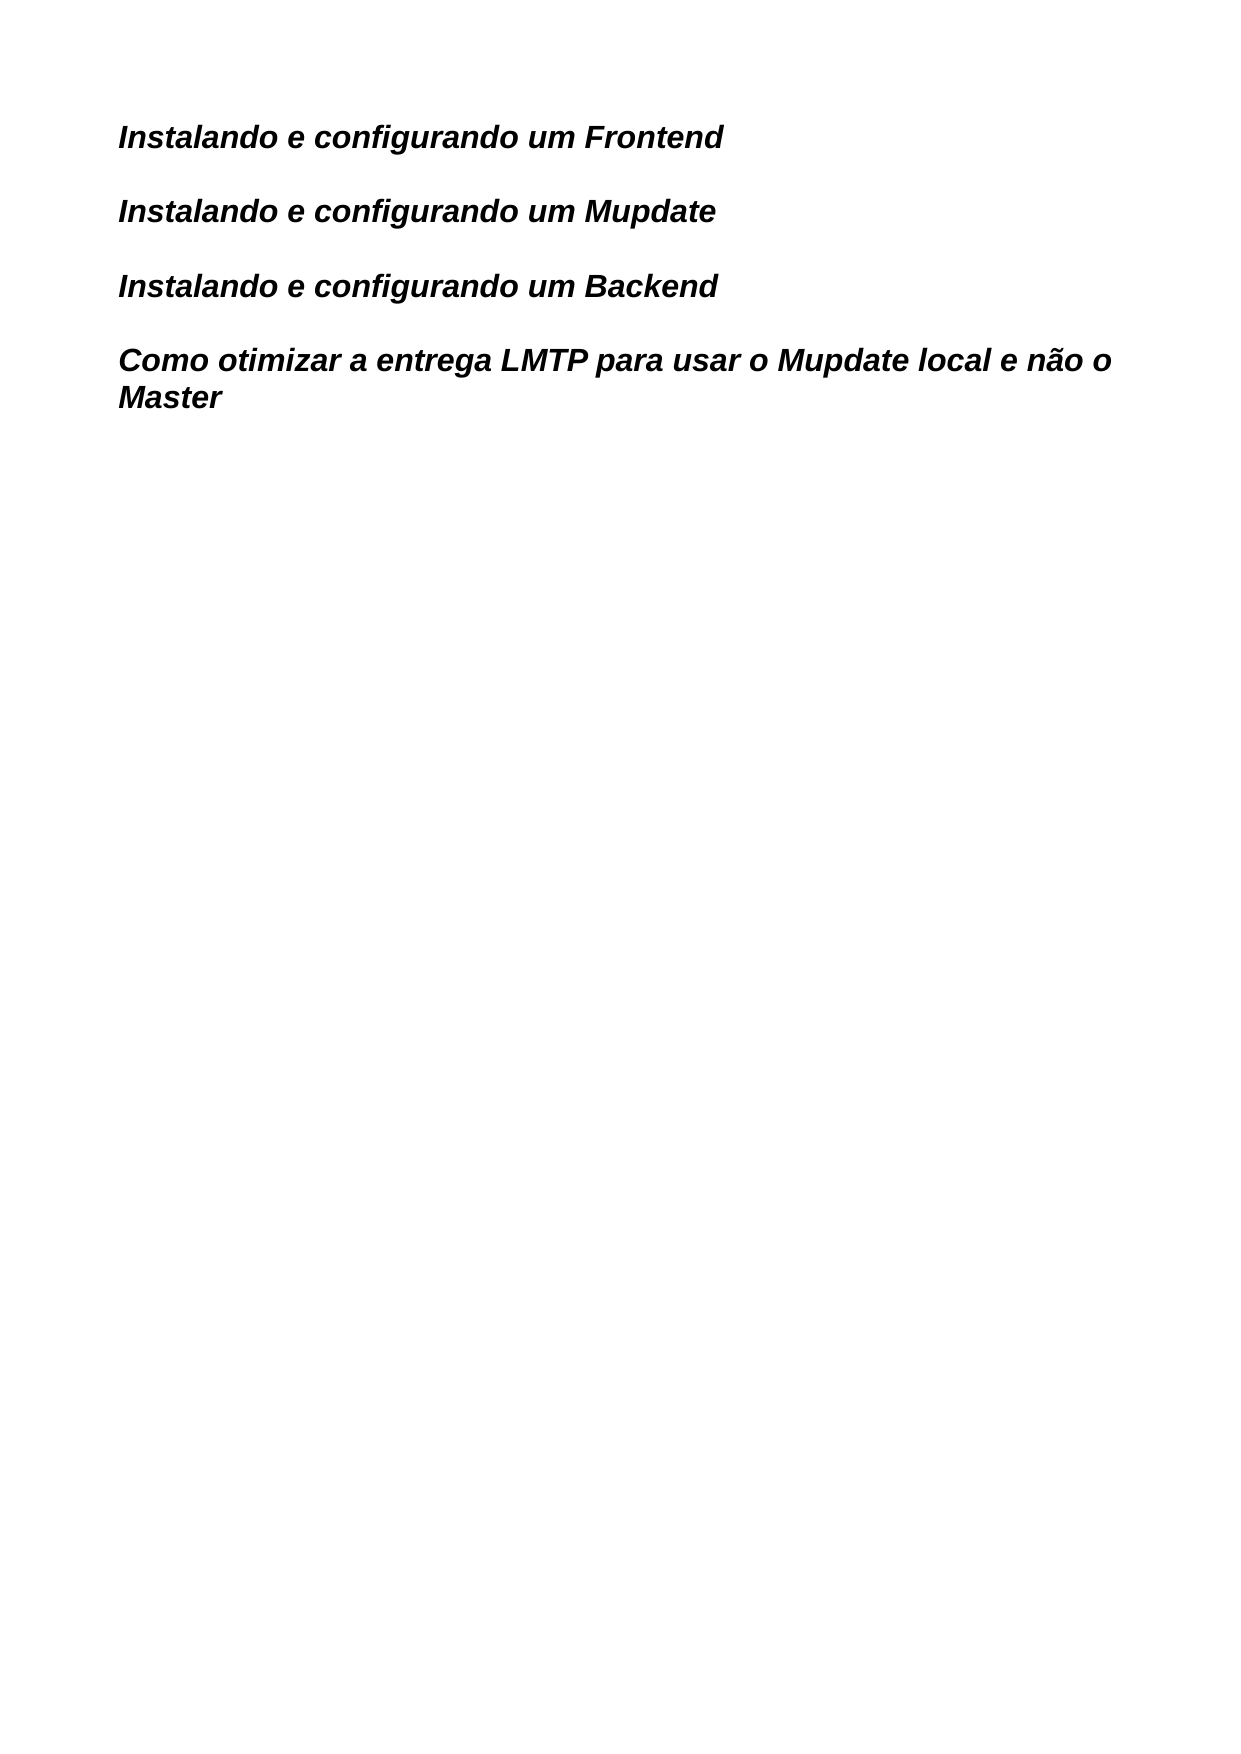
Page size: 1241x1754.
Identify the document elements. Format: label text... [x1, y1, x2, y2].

subtitle Como otimizar a entrega LMTP para usar o Mupdate local e não o Master [118, 341, 1122, 415]
subtitle Instalando e configurando um Mupdate [118, 192, 1122, 229]
subtitle Instalando e configurando um Backend [118, 267, 1122, 304]
subtitle Instalando e configurando um Frontend [118, 118, 1122, 155]
